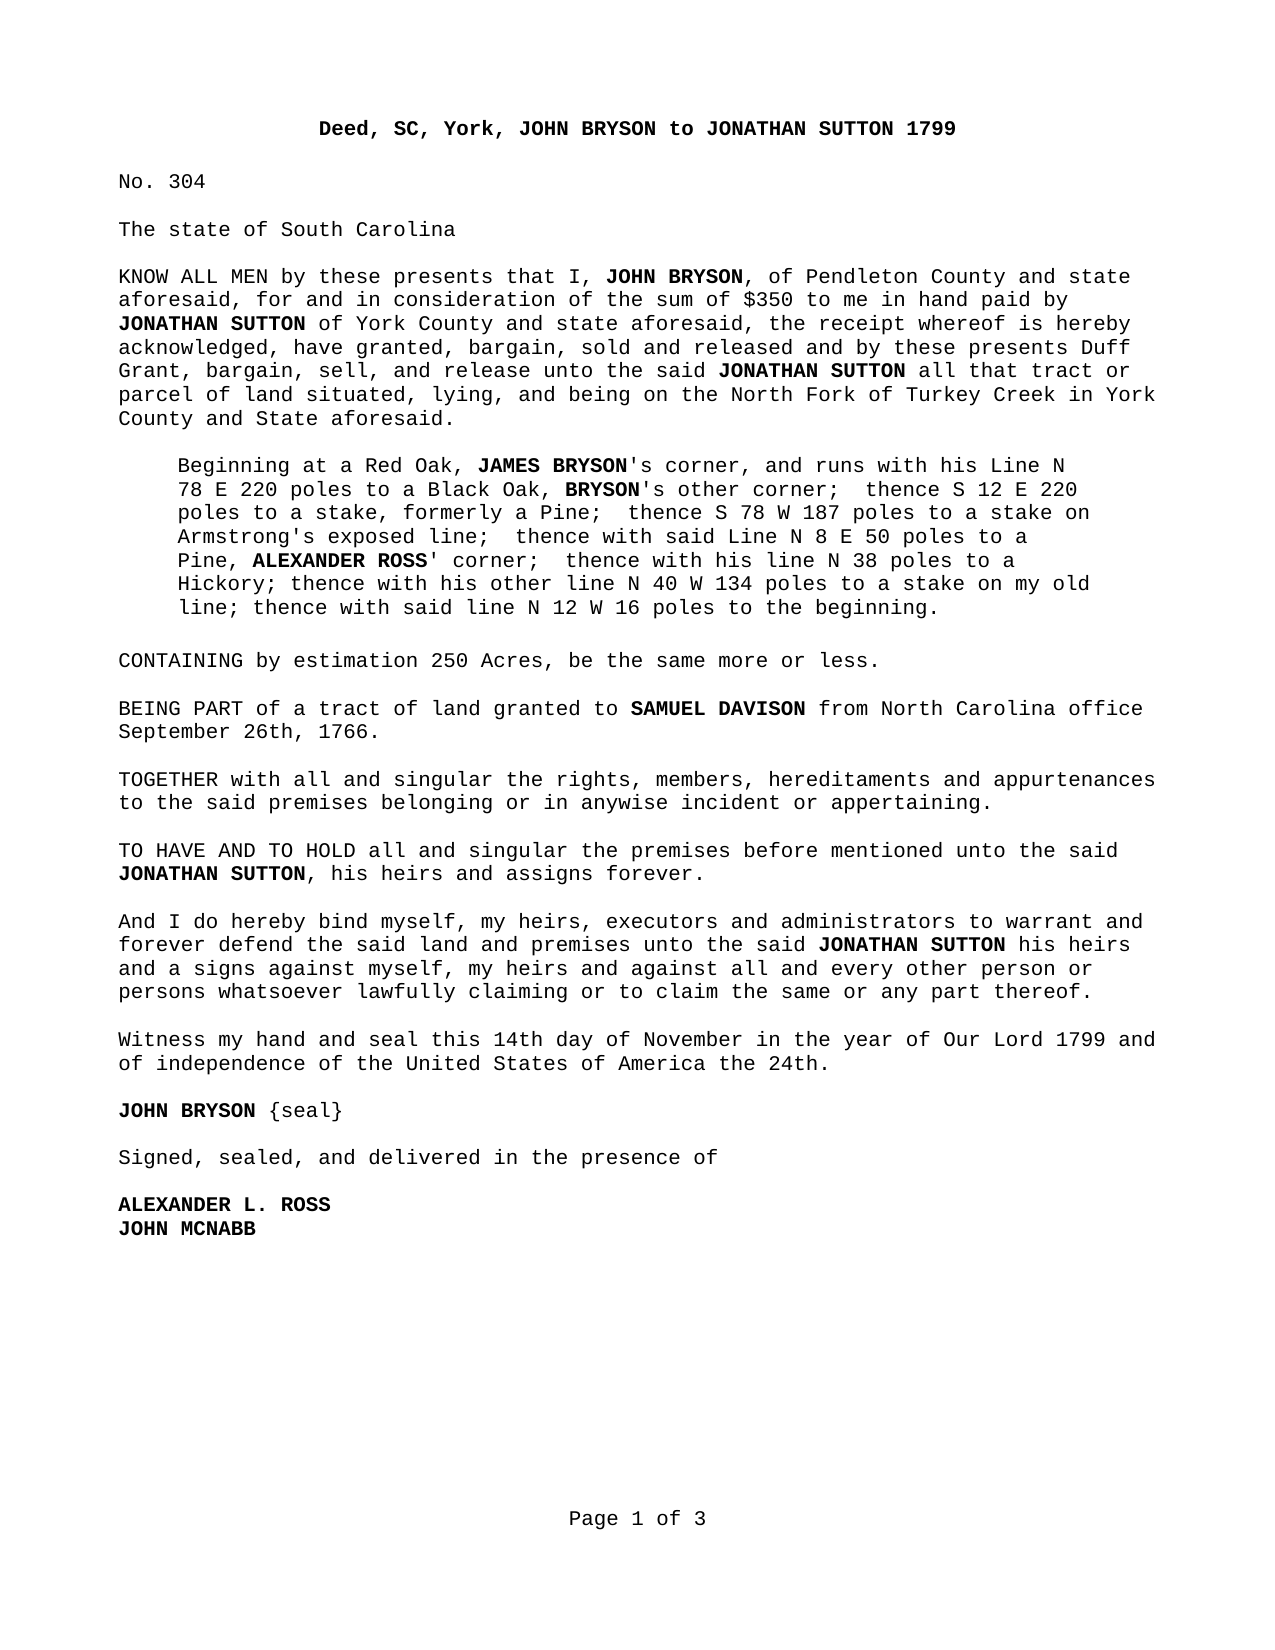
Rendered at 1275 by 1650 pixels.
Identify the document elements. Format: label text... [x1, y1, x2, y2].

text To have and to hold all and singular the premises before mentioned unto the said Jonathan Sutton, his heirs and assigns forever. [118, 840, 1157, 887]
text And I do hereby bind myself, my heirs, executors and administrators to warrant and forever defend the said land and premises unto the said JONATHAN Sutton his heirs and a signs against myself, my heirs and against all and every other person or persons whatsoever lawfully claiming or to claim the same or any part thereof. [118, 911, 1157, 1005]
text The state of South Carolina [118, 218, 1157, 242]
text Witness my hand and seal this 14th day of November in the year of Our Lord 1799 and of independence of the United States of America the 24th. [118, 1029, 1157, 1076]
text Containing by estimation 250 Acres, be the same more or less. [118, 651, 1157, 674]
text Beginning at a Red Oak, James Bryson's corner, and runs with his Line N 78 E 220 poles to a Black Oak, Bryson's other corner; thence S 12 E 220 poles to a stake, formerly a Pine; thence S 78 W 187 poles to a stake on Armstrong's exposed line; thence with said Line N 8 E 50 poles to a Pine, Alexander Ross' corner; thence with his line N 38 poles to a Hickory; thence with his other line N 40 W 134 poles to a stake on my old line; thence with said line N 12 W 16 poles to the beginning. [177, 455, 1098, 621]
text John McNabb [118, 1218, 1157, 1242]
text Signed, sealed, and delivered in the presence of [118, 1147, 1157, 1171]
text Alexander L. Ross [118, 1194, 1157, 1218]
text Know all men by these presents that I, John Bryson, of Pendleton County and state aforesaid, for and in consideration of the sum of $350 to me in hand paid by JONATHAN Sutton of York County and state aforesaid, the receipt whereof is hereby acknowledged, have granted, bargain, sold and released and by these presents Duff Grant, bargain, sell, and release unto the said JONATHAN Sutton all that tract or parcel of land situated, lying, and being on the North Fork of Turkey Creek in York County and State aforesaid. [118, 266, 1157, 431]
text Together with all and singular the rights, members, hereditaments and appurtenances to the said premises belonging or in anywise incident or appertaining. [118, 769, 1157, 816]
text John Bryson {seal} [118, 1100, 1157, 1123]
text Being part of a tract of land granted to Samuel Davison from North Carolina office September 26th, 1766. [118, 698, 1157, 745]
text No. 304 [118, 171, 1157, 195]
